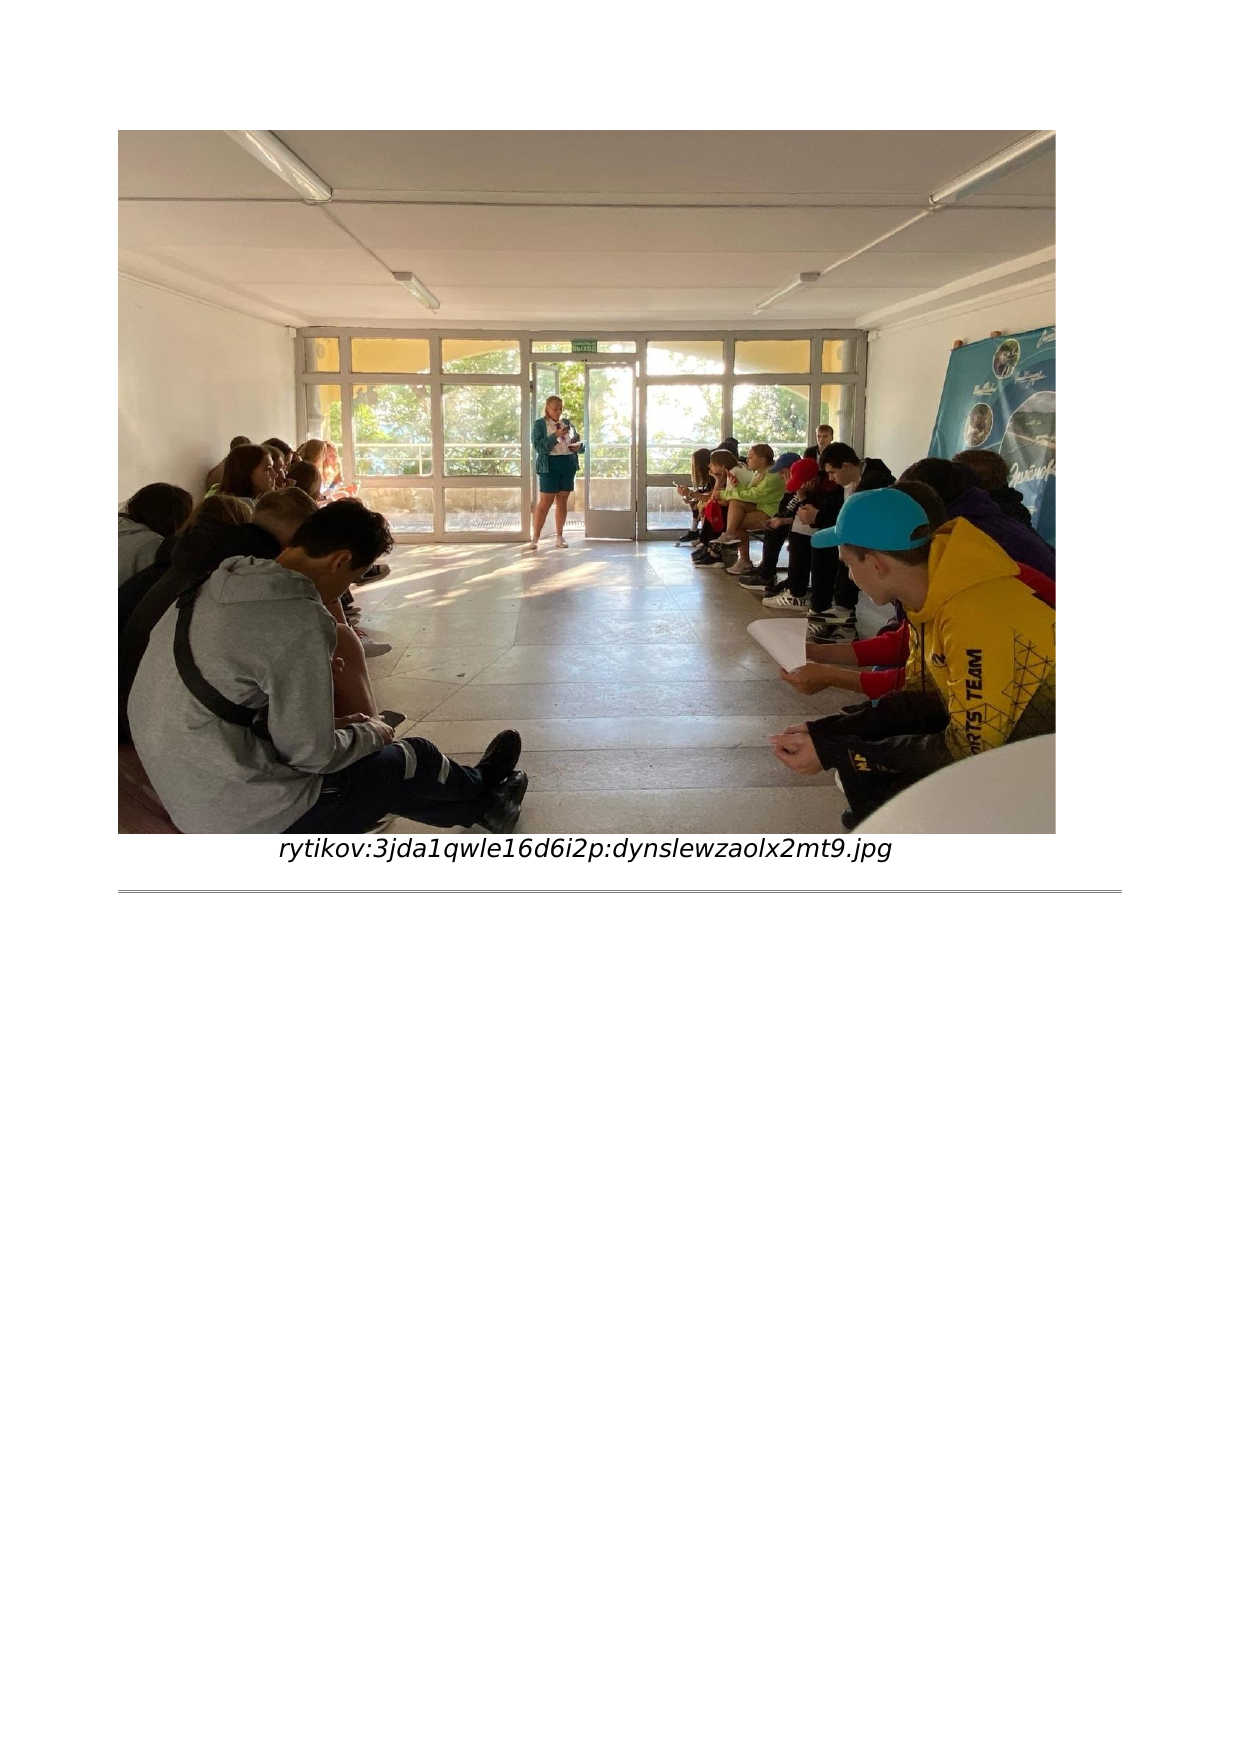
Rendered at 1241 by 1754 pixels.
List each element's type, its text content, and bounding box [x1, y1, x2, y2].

text rytikov:3jda1qwle16d6i2p:dynslewzaolx2mt9.jpg [118, 834, 1056, 863]
picture [118, 130, 1056, 834]
